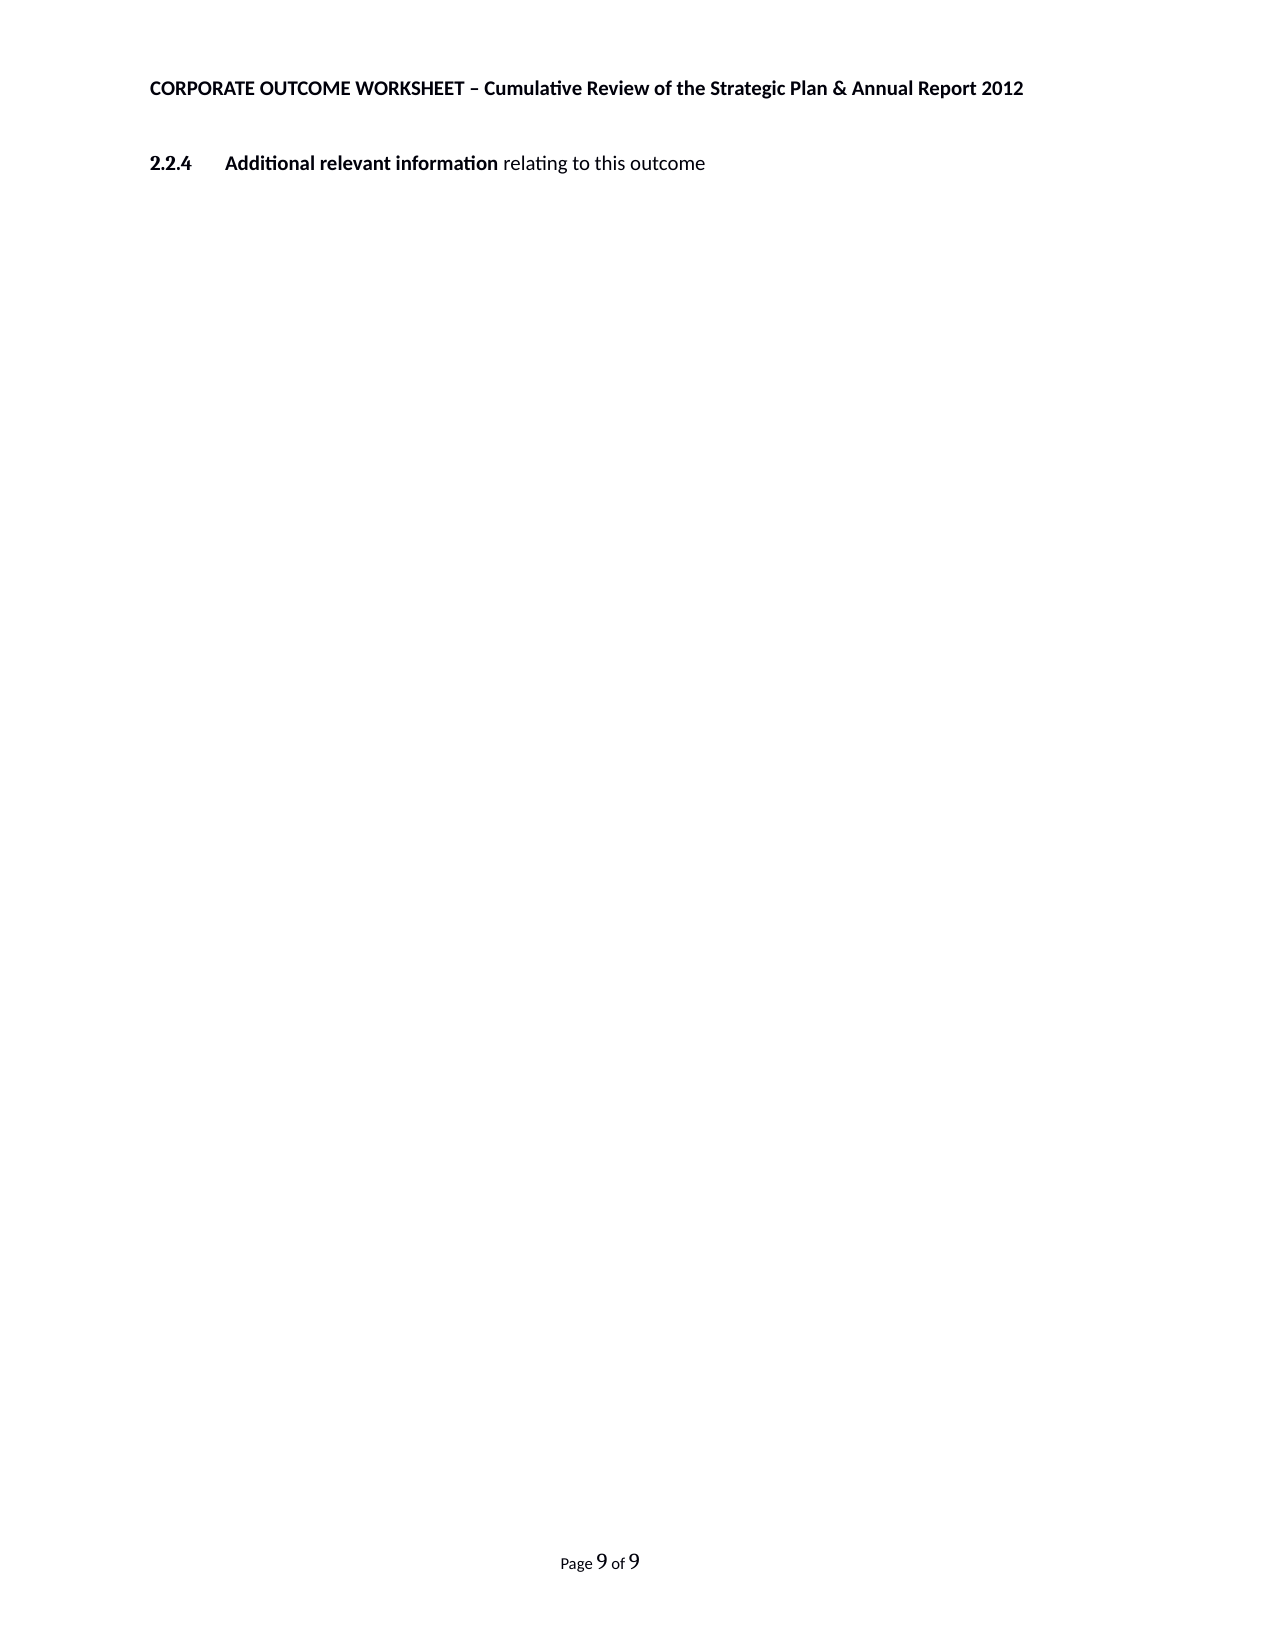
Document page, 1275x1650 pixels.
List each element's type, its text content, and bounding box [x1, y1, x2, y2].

list Additional relevant information relating to this outcome [150, 150, 1125, 175]
table_header [203, 188, 1114, 239]
